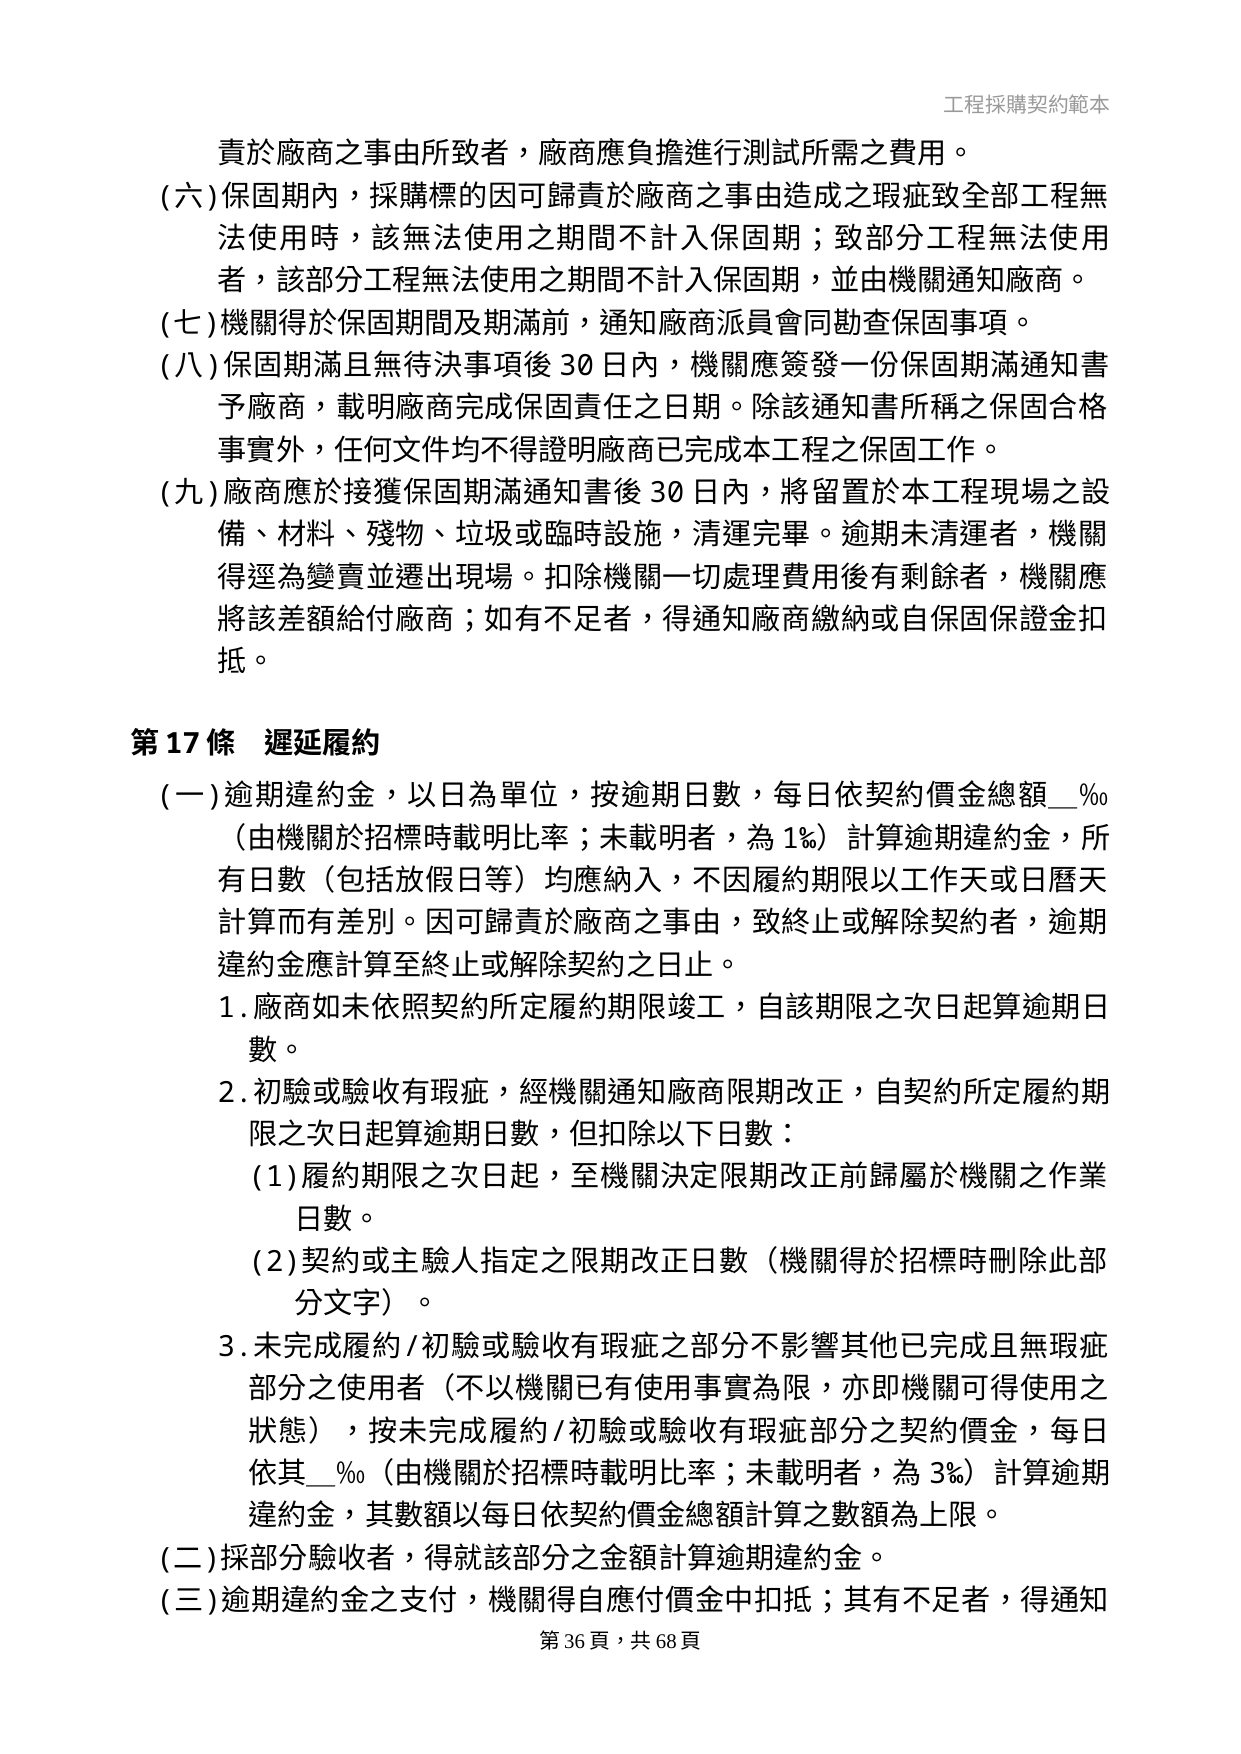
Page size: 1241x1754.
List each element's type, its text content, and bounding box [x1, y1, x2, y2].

text (1)履約期限之次日起，至機關決定限期改正前歸屬於機關之作業日數。 [248, 1153, 1110, 1238]
text (六)保固期內，採購標的因可歸責於廠商之事由造成之瑕疵致全部工程無法使用時，該無法使用之期間不計入保固期；致部分工程無法使用者，該部分工程無法使用之期間不計入保固期，並由機關通知廠商。 [156, 172, 1110, 299]
text (七)機關得於保固期間及期滿前，通知廠商派員會同勘查保固事項。 [156, 299, 1110, 342]
text 3.未完成履約/初驗或驗收有瑕疵之部分不影響其他已完成且無瑕疵部分之使用者（不以機關已有使用事實為限，亦即機關可得使用之狀態），按未完成履約/初驗或驗收有瑕疵部分之契約價金，每日依其＿‰（由機關於招標時載明比率；未載明者，為3‰）計算逾期違約金，其數額以每日依契約價金總額計算之數額為上限。 [217, 1322, 1110, 1534]
text (二)採部分驗收者，得就該部分之金額計算逾期違約金。 [156, 1534, 1110, 1577]
text (九)廠商應於接獲保固期滿通知書後30日內，將留置於本工程現場之設備、材料、殘物、垃圾或臨時設施，清運完畢。逾期未清運者，機關得逕為變賣並遷出現場。扣除機關一切處理費用後有剩餘者，機關應將該差額給付廠商；如有不足者，得通知廠商繳納或自保固保證金扣抵。 [156, 468, 1110, 680]
text (2)契約或主驗人指定之限期改正日數（機關得於招標時刪除此部分文字）。 [248, 1238, 1110, 1322]
text (一)逾期違約金，以日為單位，按逾期日數，每日依契約價金總額＿‰（由機關於招標時載明比率；未載明者，為1‰）計算逾期違約金，所有日數（包括放假日等）均應納入，不因履約期限以工作天或日曆天計算而有差別。因可歸責於廠商之事由，致終止或解除契約者，逾期違約金應計算至終止或解除契約之日止。 [156, 772, 1110, 984]
text 責於廠商之事由所致者，廠商應負擔進行測試所需之費用。 [156, 130, 1110, 172]
text 2.初驗或驗收有瑕疵，經機關通知廠商限期改正，自契約所定履約期限之次日起算逾期日數，但扣除以下日數： [217, 1068, 1110, 1153]
text (八)保固期滿且無待決事項後30日內，機關應簽發一份保固期滿通知書予廠商，載明廠商完成保固責任之日期。除該通知書所稱之保固合格事實外，任何文件均不得證明廠商已完成本工程之保固工作。 [156, 342, 1110, 468]
text 1.廠商如未依照契約所定履約期限竣工，自該期限之次日起算逾期日數。 [217, 984, 1110, 1068]
text (三)逾期違約金之支付，機關得自應付價金中扣抵；其有不足者，得通知 [156, 1577, 1110, 1619]
text 第17條 遲延履約 [130, 720, 1110, 762]
